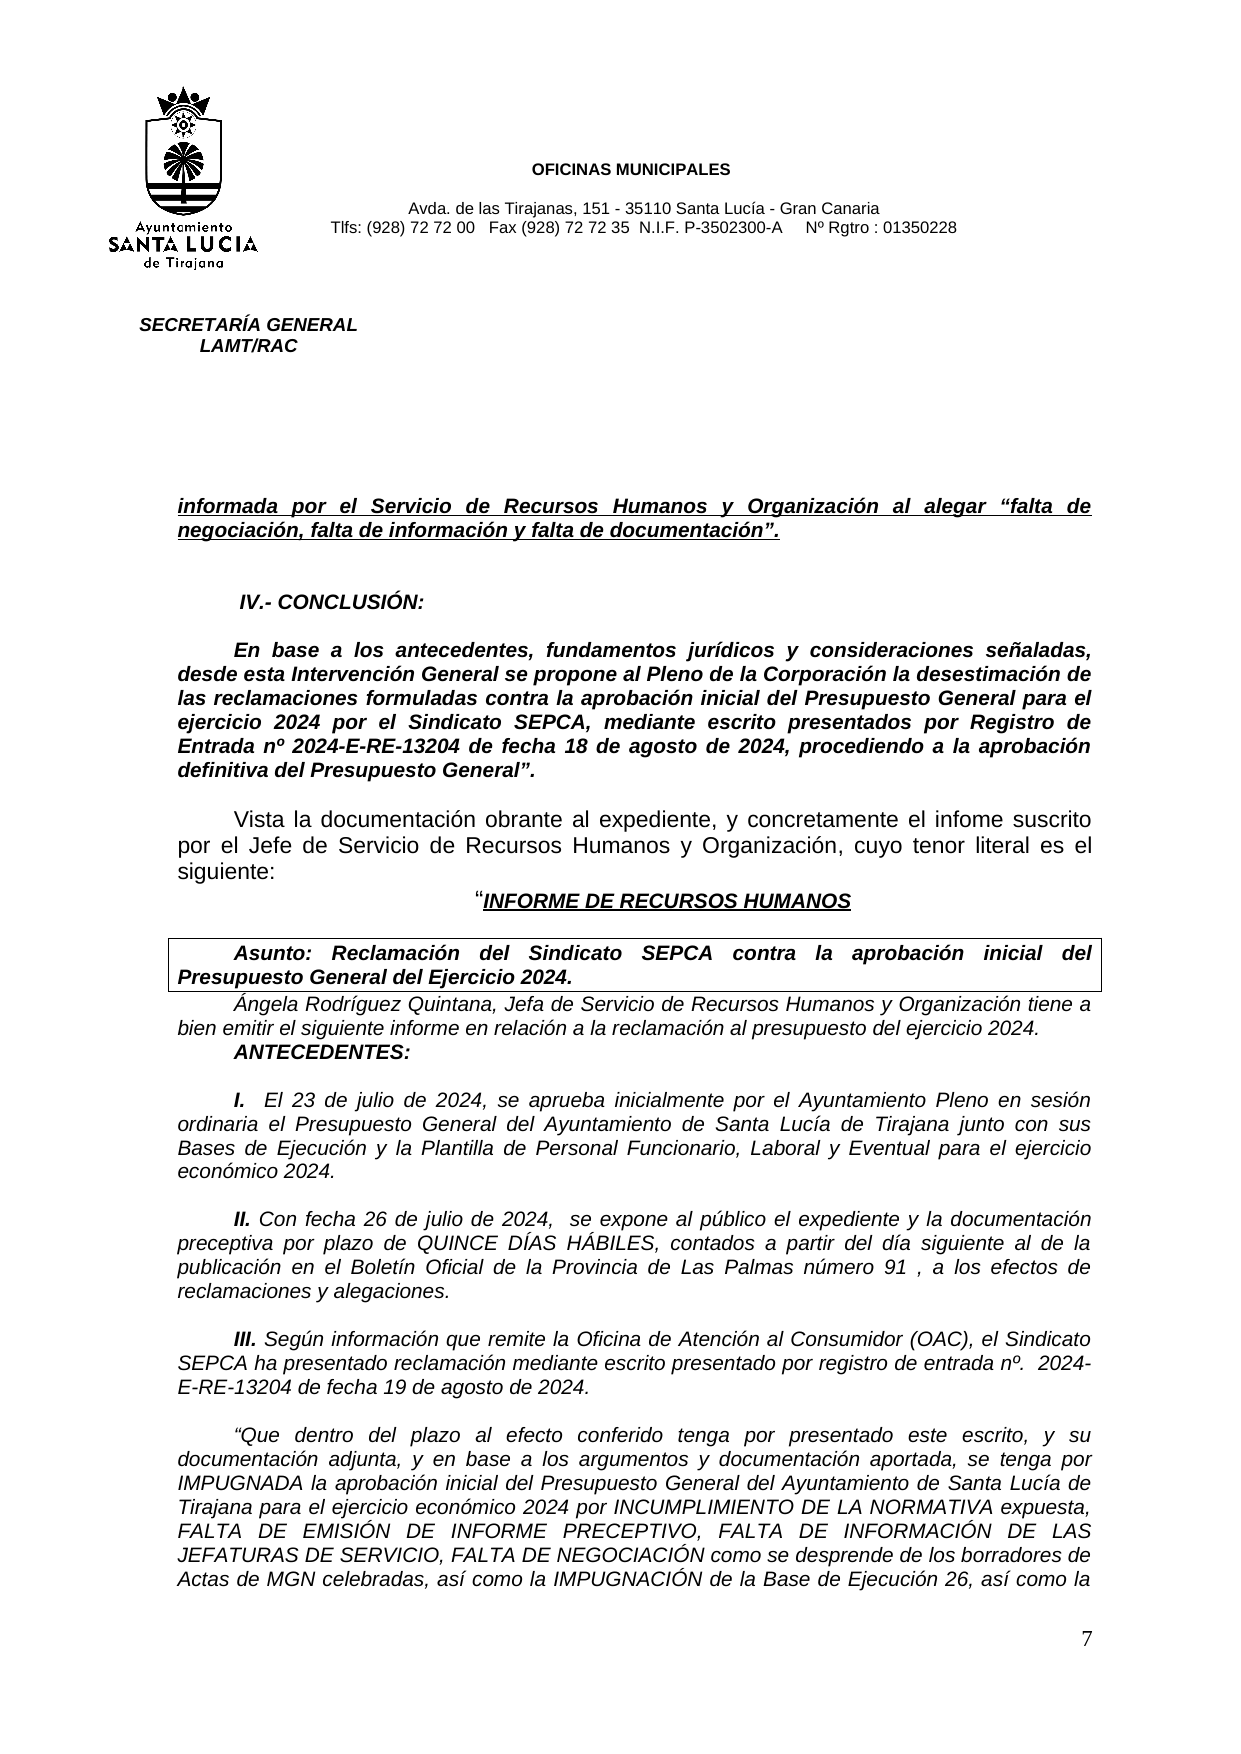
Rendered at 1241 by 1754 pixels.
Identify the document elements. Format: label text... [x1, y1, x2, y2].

text informada por el Servicio de Recursos Humanos y Organización al alegar “falta de [177, 494, 1092, 515]
text negociación, falta de información y falta de documentación”. [177, 516, 1092, 542]
text Asunto: Reclamación del Sindicato SEPCA contra la aprobación inicial del Presupuesto General del Ejercicio 2024. [169, 939, 1101, 991]
picture [80, 56, 286, 296]
text II. Con fecha 26 de julio de 2024, se expone al público el expediente y la documentación preceptiva por plazo de QUINCE DÍAS HÁBILES, contados a partir del día siguiente al de la publicación en el Boletín Oficial de la Provincia de Las Palmas número 91 , a los efectos de reclamaciones y alegaciones. [177, 1207, 1092, 1303]
text Ángela Rodríguez Quintana, Jefa de Servicio de Recursos Humanos y Organización tiene a bien emitir el siguiente informe en relación a la reclamación al presupuesto del ejercicio 2024. [177, 992, 1092, 1039]
text IV.- CONCLUSIÓN: [177, 590, 1092, 614]
text “INFORME DE RECURSOS HUMANOS [177, 885, 1092, 913]
text “Que dentro del plazo al efecto conferido tenga por presentado este escrito, y su documentación adjunta, y en base a los argumentos y documentación aportada, se tenga por IMPUGNADA la aprobación inicial del Presupuesto General del Ayuntamiento de Santa Lucía de Tirajana para el ejercicio económico 2024 por INCUMPLIMIENTO DE LA NORMATIVA expuesta, FALTA DE EMISIÓN DE INFORME PRECEPTIVO, FALTA DE INFORMACIÓN DE LAS JEFATURAS DE SERVICIO, FALTA DE NEGOCIACIÓN como se desprende de los borradores de Actas de MGN celebradas, así como la IMPUGNACIÓN de la Base de Ejecución 26, así como la [177, 1423, 1092, 1591]
text Vista la documentación obrante al expediente, y concretamente el infome suscrito por el Jefe de Servicio de Recursos Humanos y Organización, cuyo tenor literal es el siguiente: [177, 806, 1092, 885]
text III. Según información que remite la Oficina de Atención al Consumidor (OAC), el Sindicato SEPCA ha presentado reclamación mediante escrito presentado por registro de entrada nº. 2024-E-RE-13204 de fecha 19 de agosto de 2024. [177, 1327, 1092, 1399]
text ANTECEDENTES: [177, 1039, 1092, 1063]
text En base a los antecedentes, fundamentos jurídicos y consideraciones señaladas, desde esta Intervención General se propone al Pleno de la Corporación la desestimación de las reclamaciones formuladas contra la aprobación inicial del Presupuesto General para el ejercicio 2024 por el Sindicato SEPCA, mediante escrito presentados por Registro de Entrada nº 2024-E-RE-13204 de fecha 18 de agosto de 2024, procediendo a la aprobación definitiva del Presupuesto General”. [177, 638, 1092, 782]
text I. El 23 de julio de 2024, se aprueba inicialmente por el Ayuntamiento Pleno en sesión ordinaria el Presupuesto General del Ayuntamiento de Santa Lucía de Tirajana junto con sus Bases de Ejecución y la Plantilla de Personal Funcionario, Laboral y Eventual para el ejercicio económico 2024. [177, 1087, 1092, 1183]
